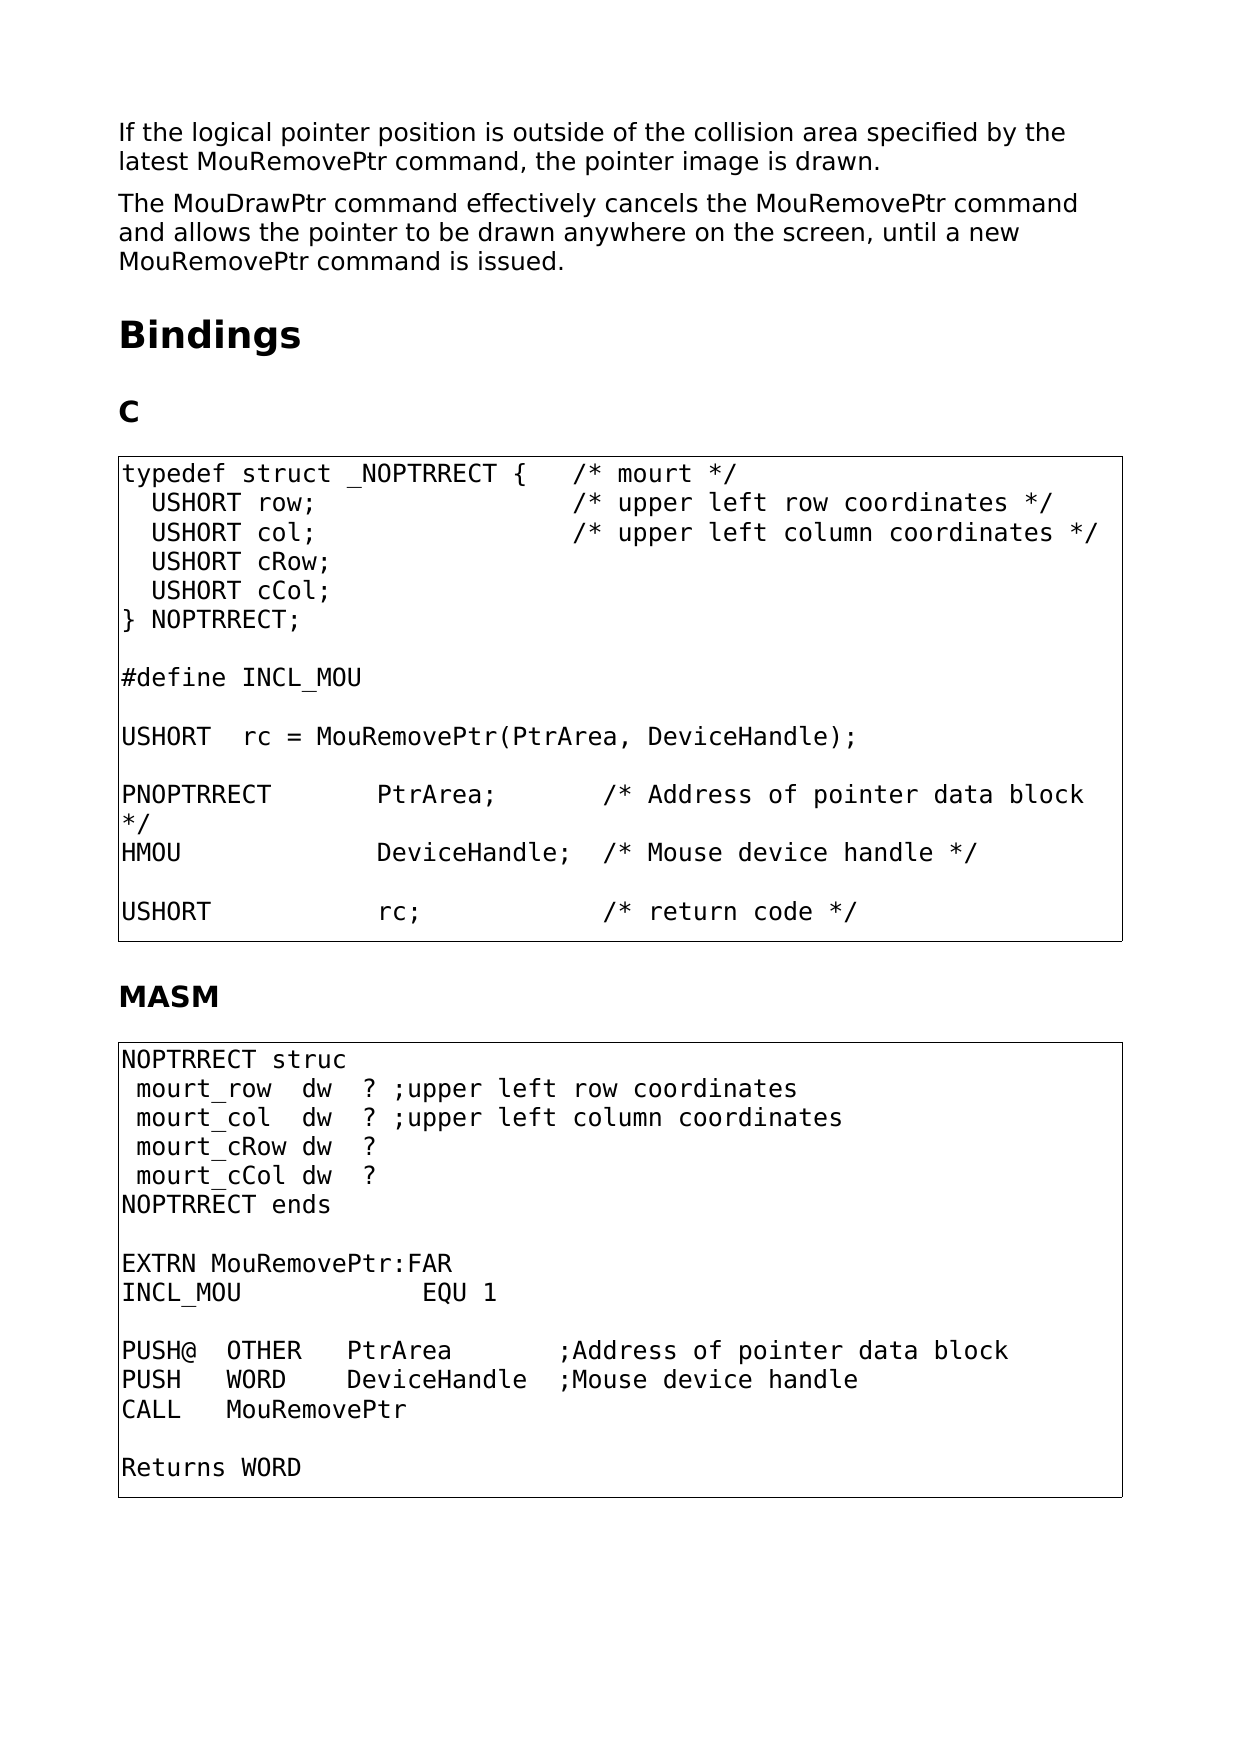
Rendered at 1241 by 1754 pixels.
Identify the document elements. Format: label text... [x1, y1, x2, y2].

subtitle MASM [118, 981, 1122, 1014]
subtitle C [118, 395, 1122, 429]
text The MouDrawPtr command effectively cancels the MouRemovePtr command and allows the pointer to be drawn anywhere on the screen, until a new MouRemovePtr command is issued. [118, 189, 1122, 276]
subtitle Bindings [118, 314, 1122, 358]
text If the logical pointer position is outside of the collision area specified by the latest MouRemovePtr command, the pointer image is drawn. [118, 118, 1122, 176]
table_header typedef struct _NOPTRRECT { /* mourt */ USHORT row; /* upper left row coordinates */ USHORT col; /* upper left column coordinates */ USHORT cRow; USHORT cCol; } NOPTRRECT; #define INCL_MOU USHORT rc = MouRemovePtr(PtrArea, DeviceHandle); PNOPTRRECT PtrArea; /* Address of pointer data block */ HMOU DeviceHandle; /* Mouse device handle */ USHORT rc; /* return code */ [119, 457, 1122, 941]
table_header NOPTRRECT struc mourt_row dw ? ;upper left row coordinates mourt_col dw ? ;upper left column coordinates mourt_cRow dw ? mourt_cCol dw ? NOPTRRECT ends EXTRN MouRemovePtr:FAR INCL_MOU EQU 1 PUSH@ OTHER PtrArea ;Address of pointer data block PUSH WORD DeviceHandle ;Mouse device handle CALL MouRemovePtr Returns WORD [119, 1043, 1122, 1497]
